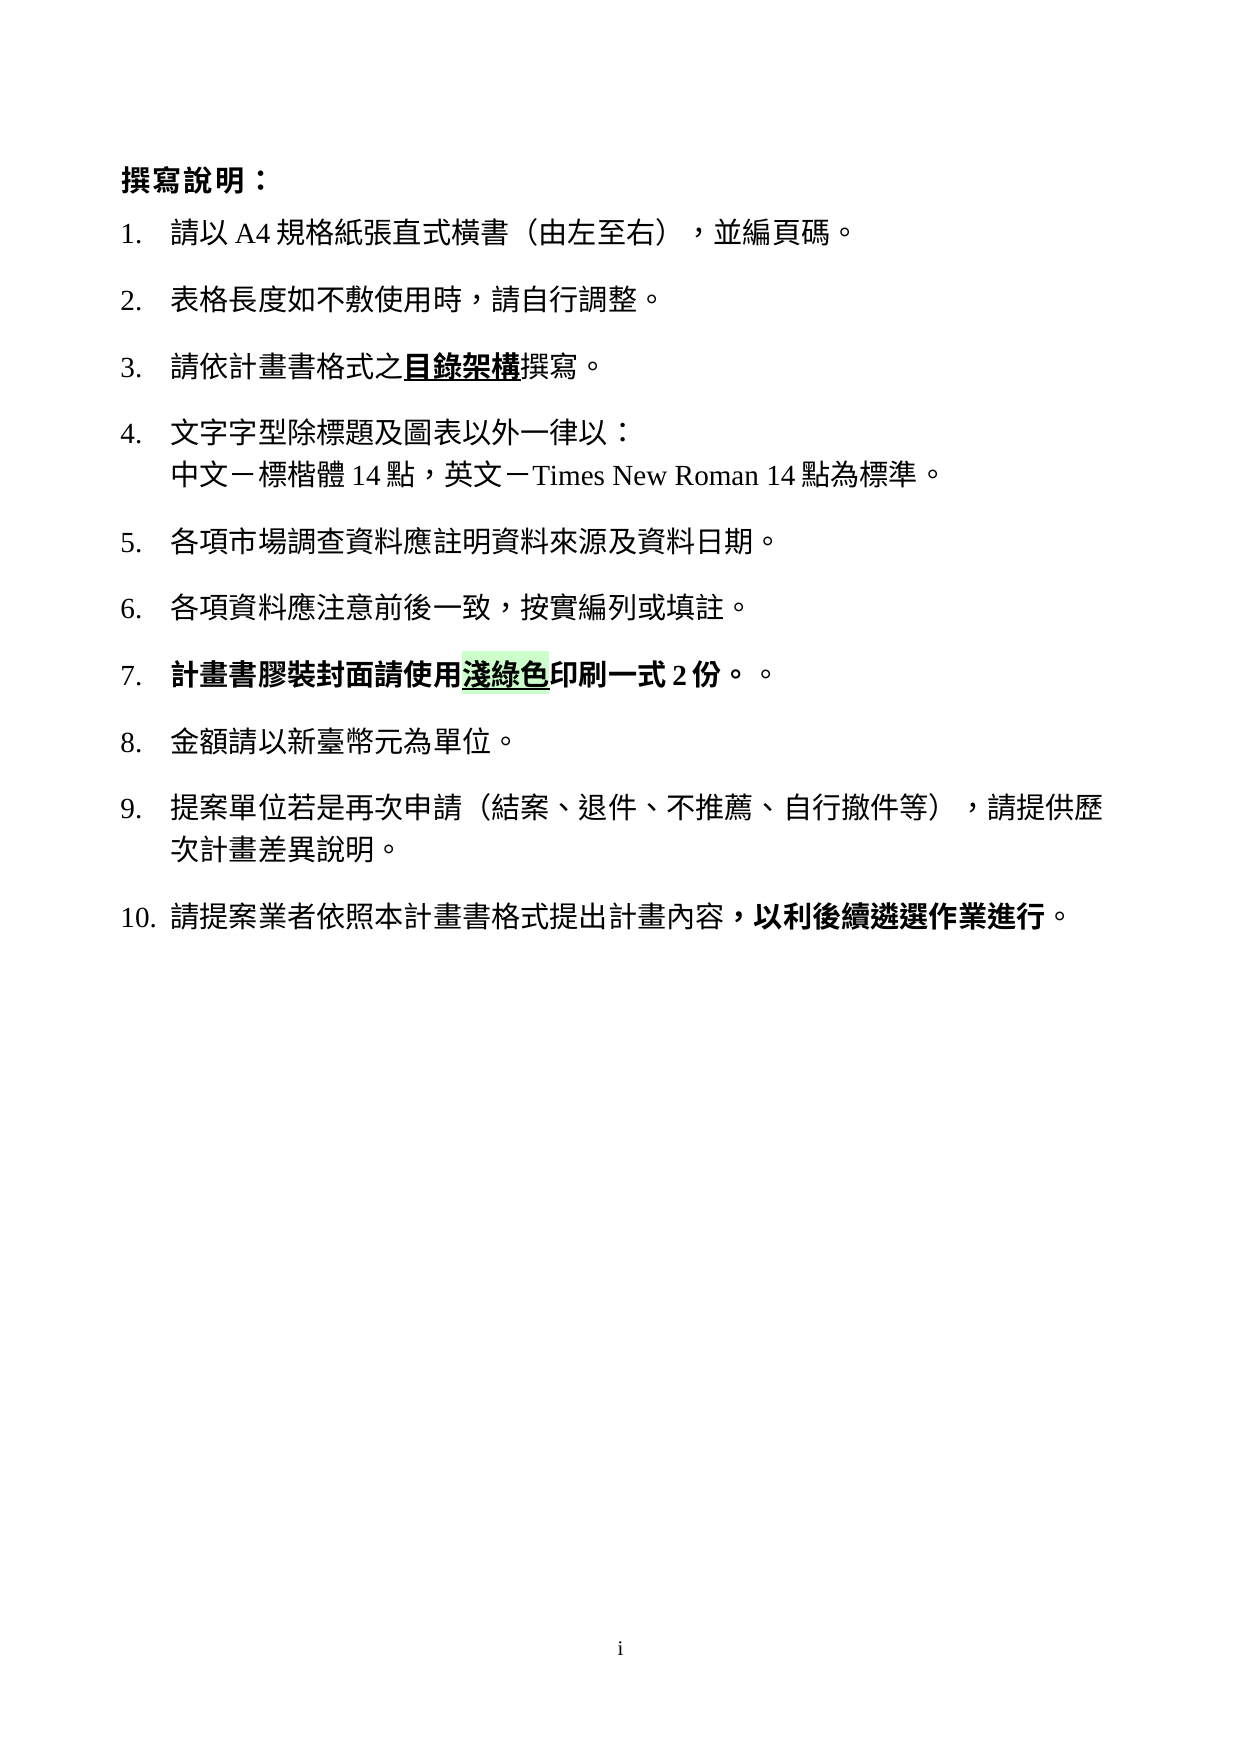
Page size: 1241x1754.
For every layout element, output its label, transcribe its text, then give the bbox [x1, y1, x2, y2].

list 請提案業者依照本計畫書格式提出計畫內容，以利後續遴選作業進行。 [120, 894, 1120, 935]
list 計畫書膠裝封面請使用淺綠色印刷一式2份。。 [120, 652, 1120, 694]
list 各項資料應注意前後一致，按實編列或填註。 [120, 585, 1120, 627]
list 金額請以新臺幣元為單位。 [120, 719, 1120, 760]
list 各項市場調查資料應註明資料來源及資料日期。 [120, 519, 1120, 560]
text 撰寫說明： [120, 137, 1120, 200]
list 表格長度如不敷使用時，請自行調整。 [120, 277, 1120, 319]
list 請以A4規格紙張直式橫書（由左至右），並編頁碼。 [120, 210, 1120, 252]
list 請依計畫書格式之目錄架構撰寫。 [120, 344, 1120, 385]
list 文字字型除標題及圖表以外一律以： 中文－標楷體14點，英文－Times New Roman 14點為標準。 [120, 410, 1120, 494]
list 提案單位若是再次申請（結案、退件、不推薦、自行撤件等），請提供歷次計畫差異說明。 [120, 785, 1120, 869]
